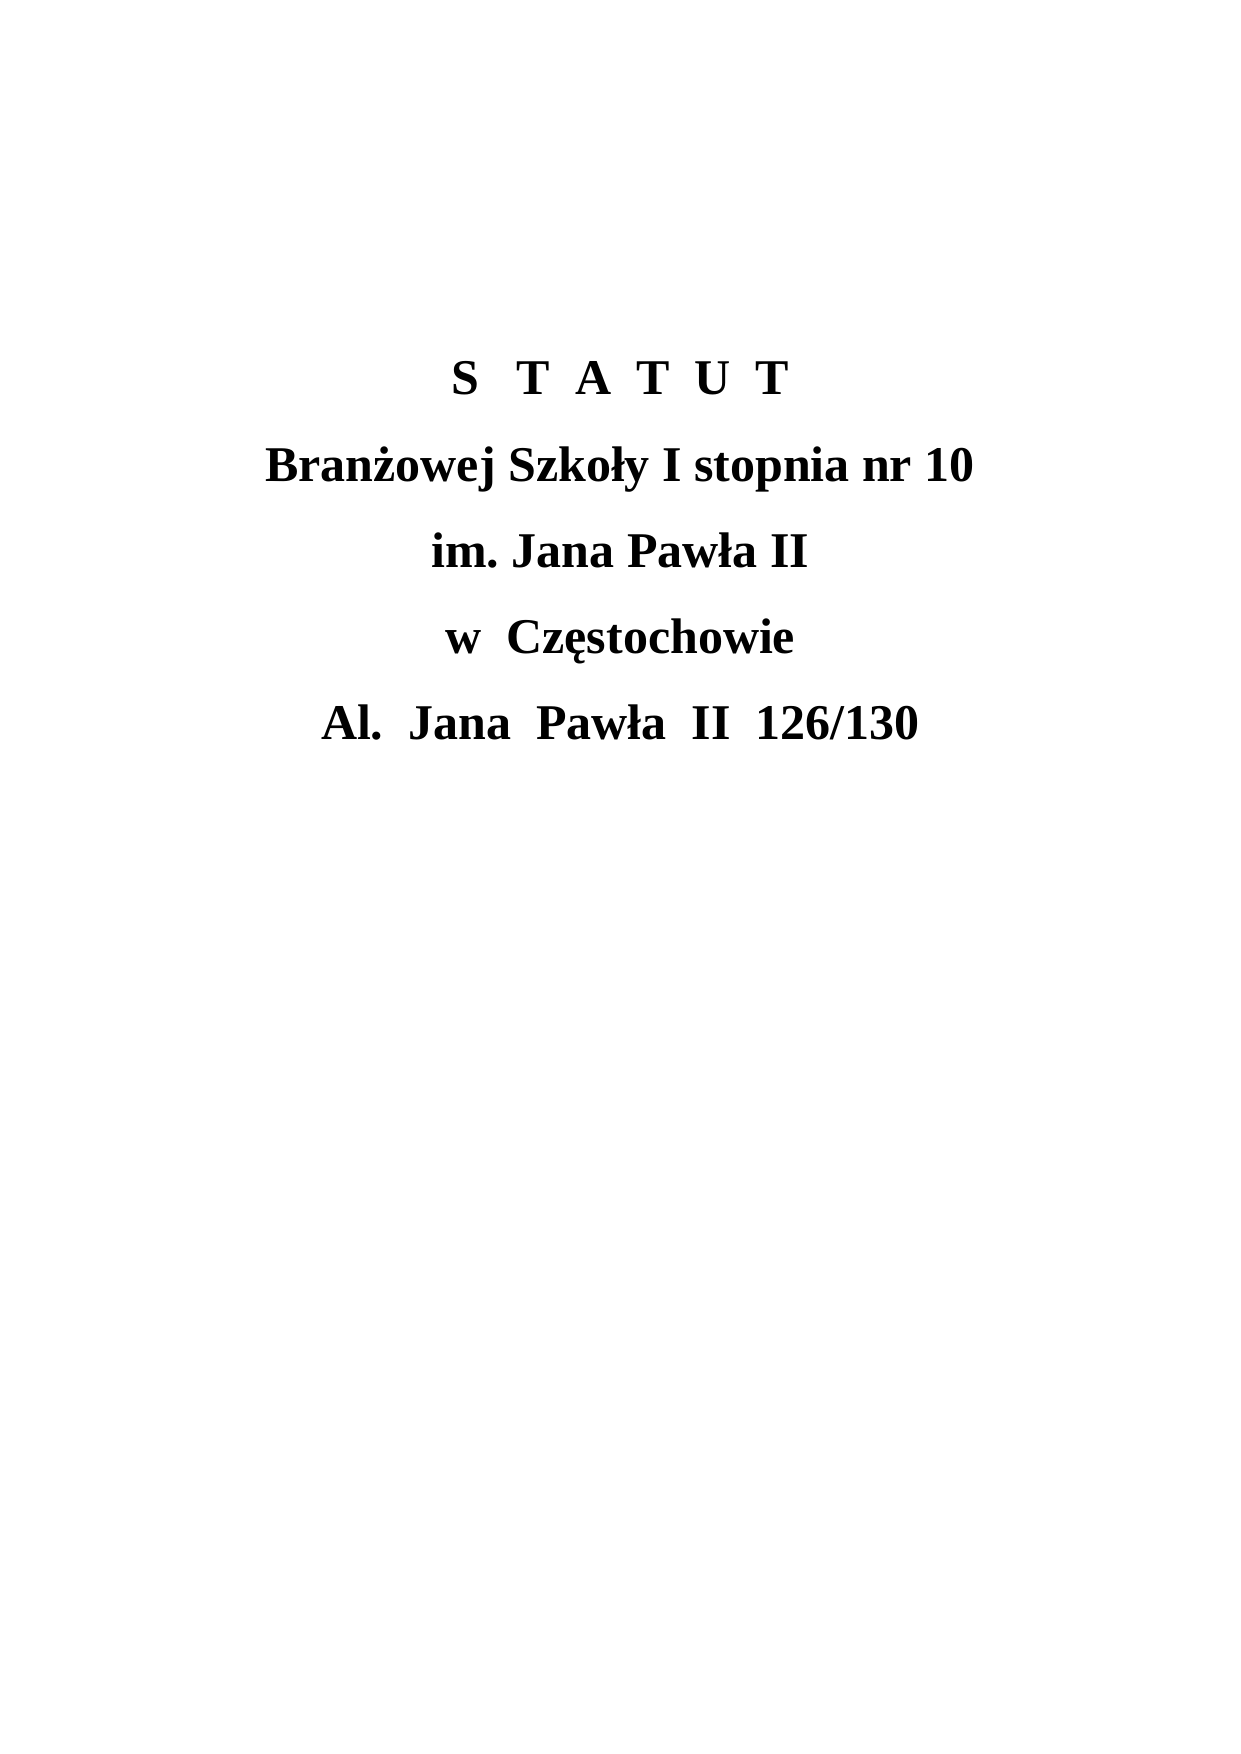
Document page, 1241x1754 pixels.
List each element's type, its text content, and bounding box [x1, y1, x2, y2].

subtitle im. Jana Pawła II [118, 521, 1122, 578]
subtitle Branżowej Szkoły I stopnia nr 10 [118, 434, 1122, 492]
text Al. Jana Pawła II 126/130 [118, 693, 1122, 751]
subtitle S T A T U T [118, 348, 1122, 406]
text w Częstochowie [118, 607, 1122, 664]
